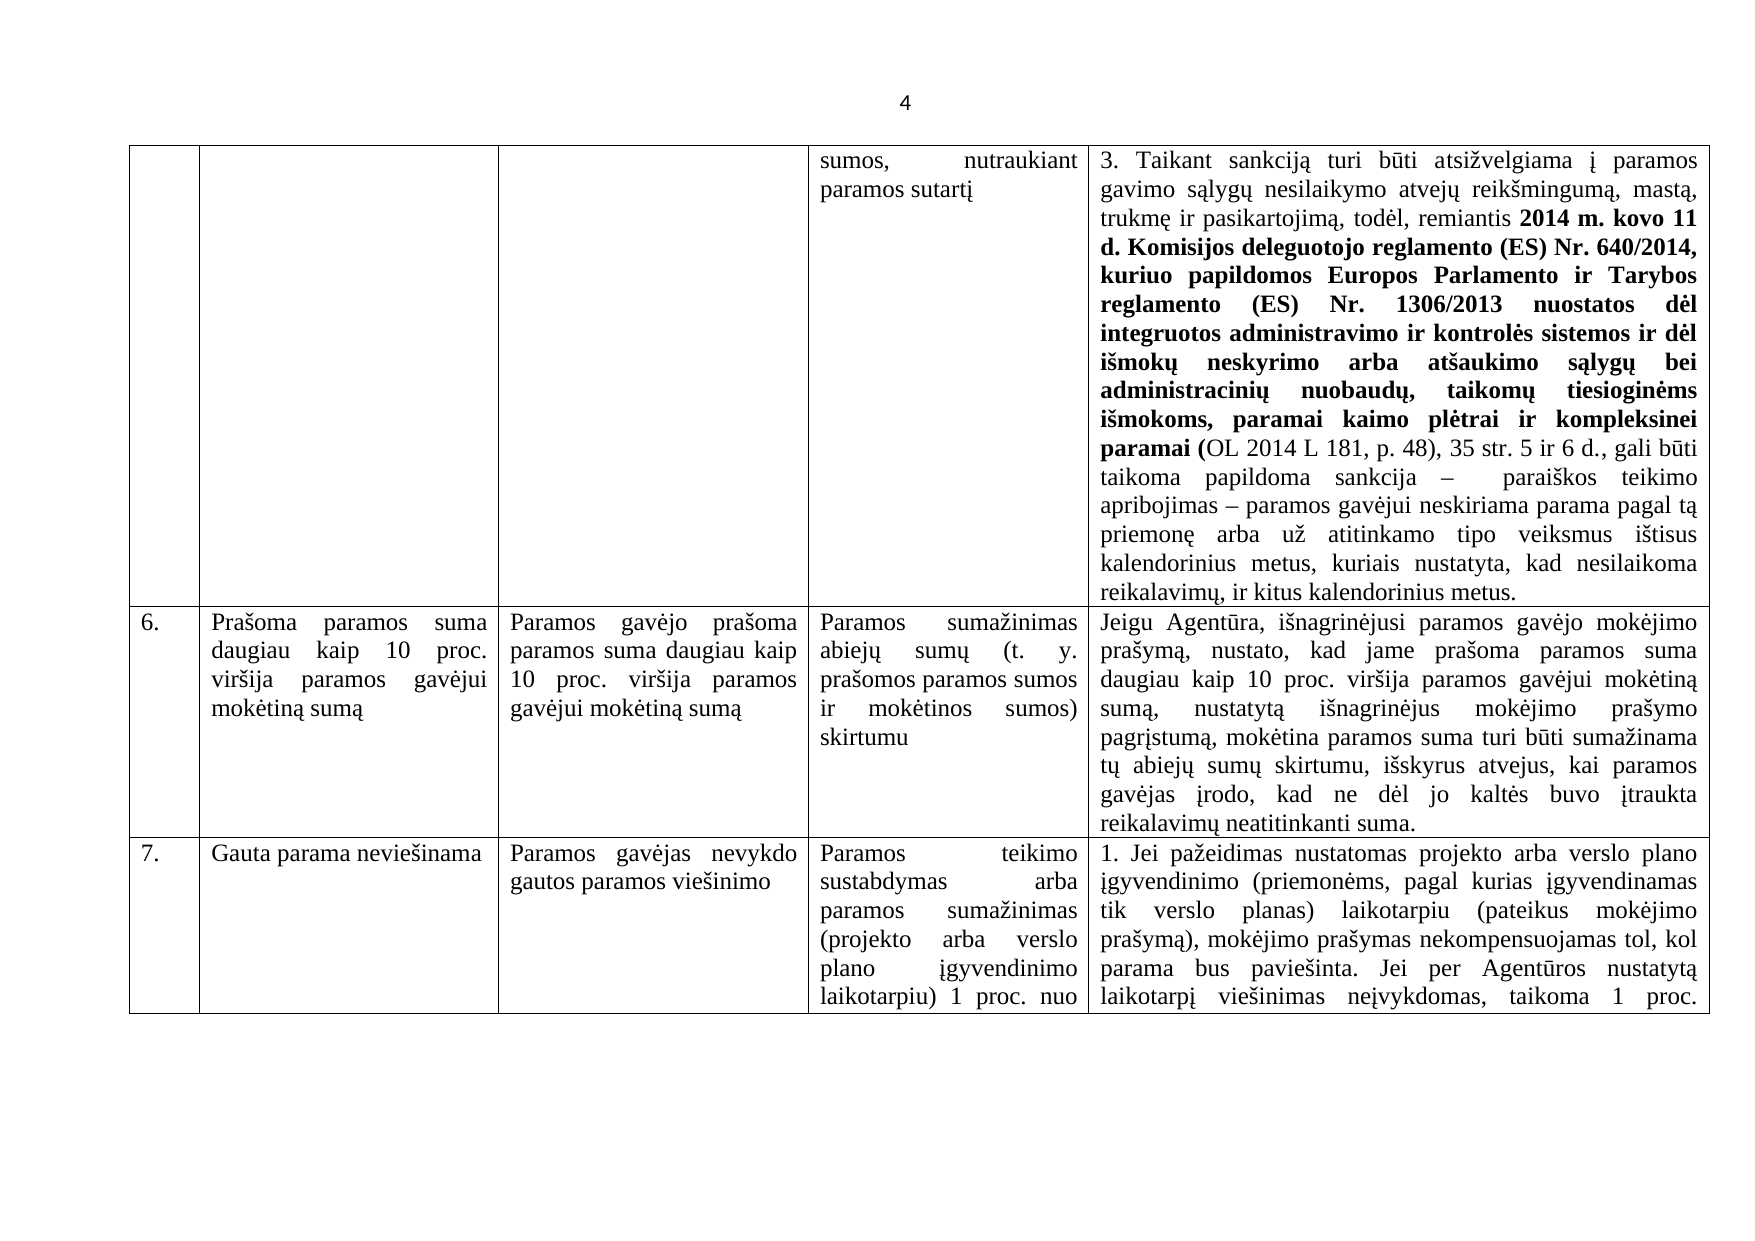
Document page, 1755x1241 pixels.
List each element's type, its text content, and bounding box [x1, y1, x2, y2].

table_cell Paramos gavėjo prašoma paramos suma daugiau kaip 10 proc. viršija paramos gavėjui mokėtiną sumą [499, 607, 808, 837]
table_cell Paramos gavėjas nevykdo gautos paramos viešinimo [499, 838, 808, 1012]
table_cell sumos, nutraukiant paramos sutartį [809, 146, 1088, 606]
table_cell [200, 146, 498, 606]
table_cell Jeigu Agentūra, išnagrinėjusi paramos gavėjo mokėjimo prašymą, nustato, kad jame prašoma paramos suma daugiau kaip 10 proc. viršija paramos gavėjui mokėtiną sumą, nustatytą išnagrinėjus mokėjimo prašymo pagrįstumą, mokėtina paramos suma turi būti sumažinama tų abiejų sumų skirtumu, išskyrus atvejus, kai paramos gavėjas įrodo, kad ne dėl jo kaltės buvo įtraukta reikalavimų neatitinkanti suma. [1089, 607, 1709, 837]
table_cell Gauta parama neviešinama [200, 838, 498, 1012]
table_cell Paramos teikimo sustabdymas arba paramos sumažinimas (projekto arba verslo plano įgyvendinimo laikotarpiu) 1 proc. nuo [809, 838, 1088, 1012]
table_cell Paramos sumažinimas abiejų sumų (t. y. prašomos paramos sumos ir mokėtinos sumos) skirtumu [809, 607, 1088, 837]
table_cell [499, 146, 808, 606]
table_cell 3. Taikant sankciją turi būti atsižvelgiama į paramos gavimo sąlygų nesilaikymo atvejų reikšmingumą, mastą, trukmę ir pasikartojimą, todėl, remiantis 2014 m. kovo 11 d. Komisijos deleguotojo reglamento (ES) Nr. 640/2014, kuriuo papildomos Europos Parlamento ir Tarybos reglamento (ES) Nr. 1306/2013 nuostatos dėl integruotos administravimo ir kontrolės sistemos ir dėl išmokų neskyrimo arba atšaukimo sąlygų bei administracinių nuobaudų, taikomų tiesioginėms išmokoms, paramai kaimo plėtrai ir kompleksinei paramai (OL 2014 L 181, p. 48), 35 str. 5 ir 6 d., gali būti taikoma papildoma sankcija – paraiškos teikimo apribojimas – paramos gavėjui neskiriama parama pagal tą priemonę arba už atitinkamo tipo veiksmus ištisus kalendorinius metus, kuriais nustatyta, kad nesilaikoma reikalavimų, ir kitus kalendorinius metus. [1089, 146, 1709, 606]
table_cell Prašoma paramos suma daugiau kaip 10 proc. viršija paramos gavėjui mokėtiną sumą [200, 607, 498, 837]
table_cell 6. [130, 607, 199, 837]
table_cell [130, 146, 199, 606]
table_cell 7. [130, 838, 199, 1012]
table_cell 1. Jei pažeidimas nustatomas projekto arba verslo plano įgyvendinimo (priemonėms, pagal kurias įgyvendinamas tik verslo planas) laikotarpiu (pateikus mokėjimo prašymą), mokėjimo prašymas nekompensuojamas tol, kol parama bus paviešinta. Jei per Agentūros nustatytą laikotarpį viešinimas neįvykdomas, taikoma 1 proc. [1089, 838, 1709, 1012]
